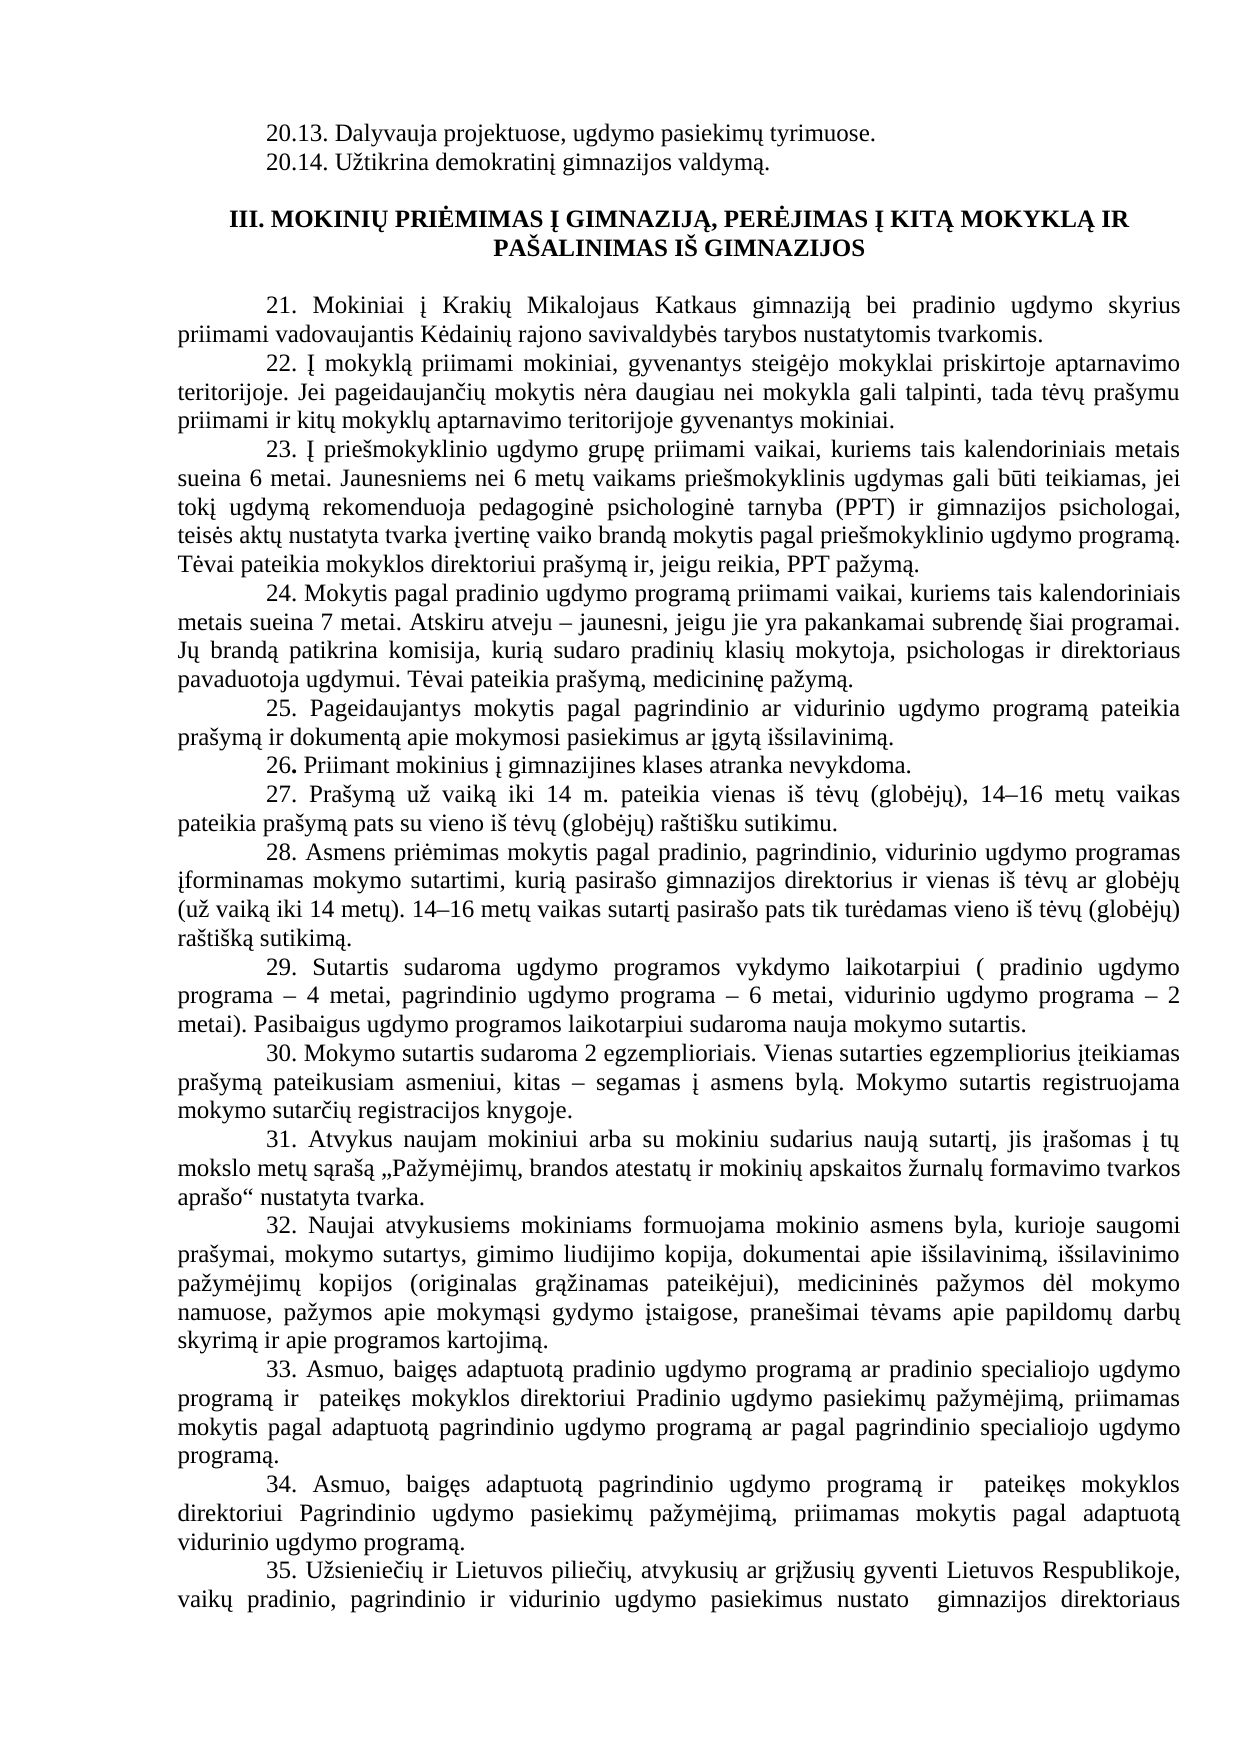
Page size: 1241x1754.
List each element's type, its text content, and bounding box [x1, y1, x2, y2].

text 35. Užsieniečių ir Lietuvos piliečių, atvykusių ar grįžusių gyventi Lietuvos Respublikoje, vaikų pradinio, pagrindinio ir vidurinio ugdymo pasiekimus nustato gimnazijos direktoriaus [177, 1556, 1181, 1613]
text III. MOKINIŲ PRIĖMIMAS Į GIMNAZIJĄ, PERĖJIMAS Į KITĄ MOKYKLĄ IR PAŠALINIMAS IŠ GIMNAZIJOS [177, 204, 1181, 262]
text 26. Priimant mokinius į gimnazijines klases atranka nevykdoma. [177, 751, 1181, 779]
text 22. Į mokyklą priimami mokiniai, gyvenantys steigėjo mokyklai priskirtoje aptarnavimo teritorijoje. Jei pageidaujančių mokytis nėra daugiau nei mokykla gali talpinti, tada tėvų prašymu priimami ir kitų mokyklų aptarnavimo teritorijoje gyvenantys mokiniai. [177, 348, 1181, 434]
text 34. Asmuo, baigęs adaptuotą pagrindinio ugdymo programą ir pateikęs mokyklos direktoriui Pagrindinio ugdymo pasiekimų pažymėjimą, priimamas mokytis pagal adaptuotą vidurinio ugdymo programą. [177, 1469, 1181, 1556]
text 33. Asmuo, baigęs adaptuotą pradinio ugdymo programą ar pradinio specialiojo ugdymo programą ir pateikęs mokyklos direktoriui Pradinio ugdymo pasiekimų pažymėjimą, priimamas mokytis pagal adaptuotą pagrindinio ugdymo programą ar pagal pagrindinio specialiojo ugdymo programą. [177, 1354, 1181, 1469]
text 20.13. Dalyvauja projektuose, ugdymo pasiekimų tyrimuose. [177, 118, 1181, 147]
text 25. Pageidaujantys mokytis pagal pagrindinio ar vidurinio ugdymo programą pateikia prašymą ir dokumentą apie mokymosi pasiekimus ar įgytą išsilavinimą. [177, 693, 1181, 751]
text 24. Mokytis pagal pradinio ugdymo programą priimami vaikai, kuriems tais kalendoriniais metais sueina 7 metai. Atskiru atveju – jaunesni, jeigu jie yra pakankamai subrendę šiai programai. Jų brandą patikrina komisija, kurią sudaro pradinių klasių mokytoja, psichologas ir direktoriaus pavaduotoja ugdymui. Tėvai pateikia prašymą, medicininę pažymą. [177, 578, 1181, 693]
text 20.14. Užtikrina demokratinį gimnazijos valdymą. [177, 147, 1181, 176]
text 28. Asmens priėmimas mokytis pagal pradinio, pagrindinio, vidurinio ugdymo programas įforminamas mokymo sutartimi, kurią pasirašo gimnazijos direktorius ir vienas iš tėvų ar globėjų (už vaiką iki 14 metų). 14–16 metų vaikas sutartį pasirašo pats tik turėdamas vieno iš tėvų (globėjų) raštišką sutikimą. [177, 837, 1181, 952]
text 29. Sutartis sudaroma ugdymo programos vykdymo laikotarpiui ( pradinio ugdymo programa – 4 metai, pagrindinio ugdymo programa – 6 metai, vidurinio ugdymo programa – 2 metai). Pasibaigus ugdymo programos laikotarpiui sudaroma nauja mokymo sutartis. [177, 952, 1181, 1038]
text 21. Mokiniai į Krakių Mikalojaus Katkaus gimnaziją bei pradinio ugdymo skyrius priimami vadovaujantis Kėdainių rajono savivaldybės tarybos nustatytomis tvarkomis. [177, 291, 1181, 348]
text 32. Naujai atvykusiems mokiniams formuojama mokinio asmens byla, kurioje saugomi prašymai, mokymo sutartys, gimimo liudijimo kopija, dokumentai apie išsilavinimą, išsilavinimo pažymėjimų kopijos (originalas grąžinamas pateikėjui), medicininės pažymos dėl mokymo namuose, pažymos apie mokymąsi gydymo įstaigose, pranešimai tėvams apie papildomų darbų skyrimą ir apie programos kartojimą. [177, 1211, 1181, 1354]
text 23. Į priešmokyklinio ugdymo grupę priimami vaikai, kuriems tais kalendoriniais metais sueina 6 metai. Jaunesniems nei 6 metų vaikams priešmokyklinis ugdymas gali būti teikiamas, jei tokį ugdymą rekomenduoja pedagoginė psichologinė tarnyba (PPT) ir gimnazijos psichologai, teisės aktų nustatyta tvarka įvertinę vaiko brandą mokytis pagal priešmokyklinio ugdymo programą. Tėvai pateikia mokyklos direktoriui prašymą ir, jeigu reikia, PPT pažymą. [177, 434, 1181, 578]
text 31. Atvykus naujam mokiniui arba su mokiniu sudarius naują sutartį, jis įrašomas į tų mokslo metų sąrašą „Pažymėjimų, brandos atestatų ir mokinių apskaitos žurnalų formavimo tvarkos aprašo“ nustatyta tvarka. [177, 1124, 1181, 1211]
text 27. Prašymą už vaiką iki 14 m. pateikia vienas iš tėvų (globėjų), 14–16 metų vaikas pateikia prašymą pats su vieno iš tėvų (globėjų) raštišku sutikimu. [177, 779, 1181, 837]
text 30. Mokymo sutartis sudaroma 2 egzemplioriais. Vienas sutarties egzempliorius įteikiamas prašymą pateikusiam asmeniui, kitas – segamas į asmens bylą. Mokymo sutartis registruojama mokymo sutarčių registracijos knygoje. [177, 1038, 1181, 1124]
